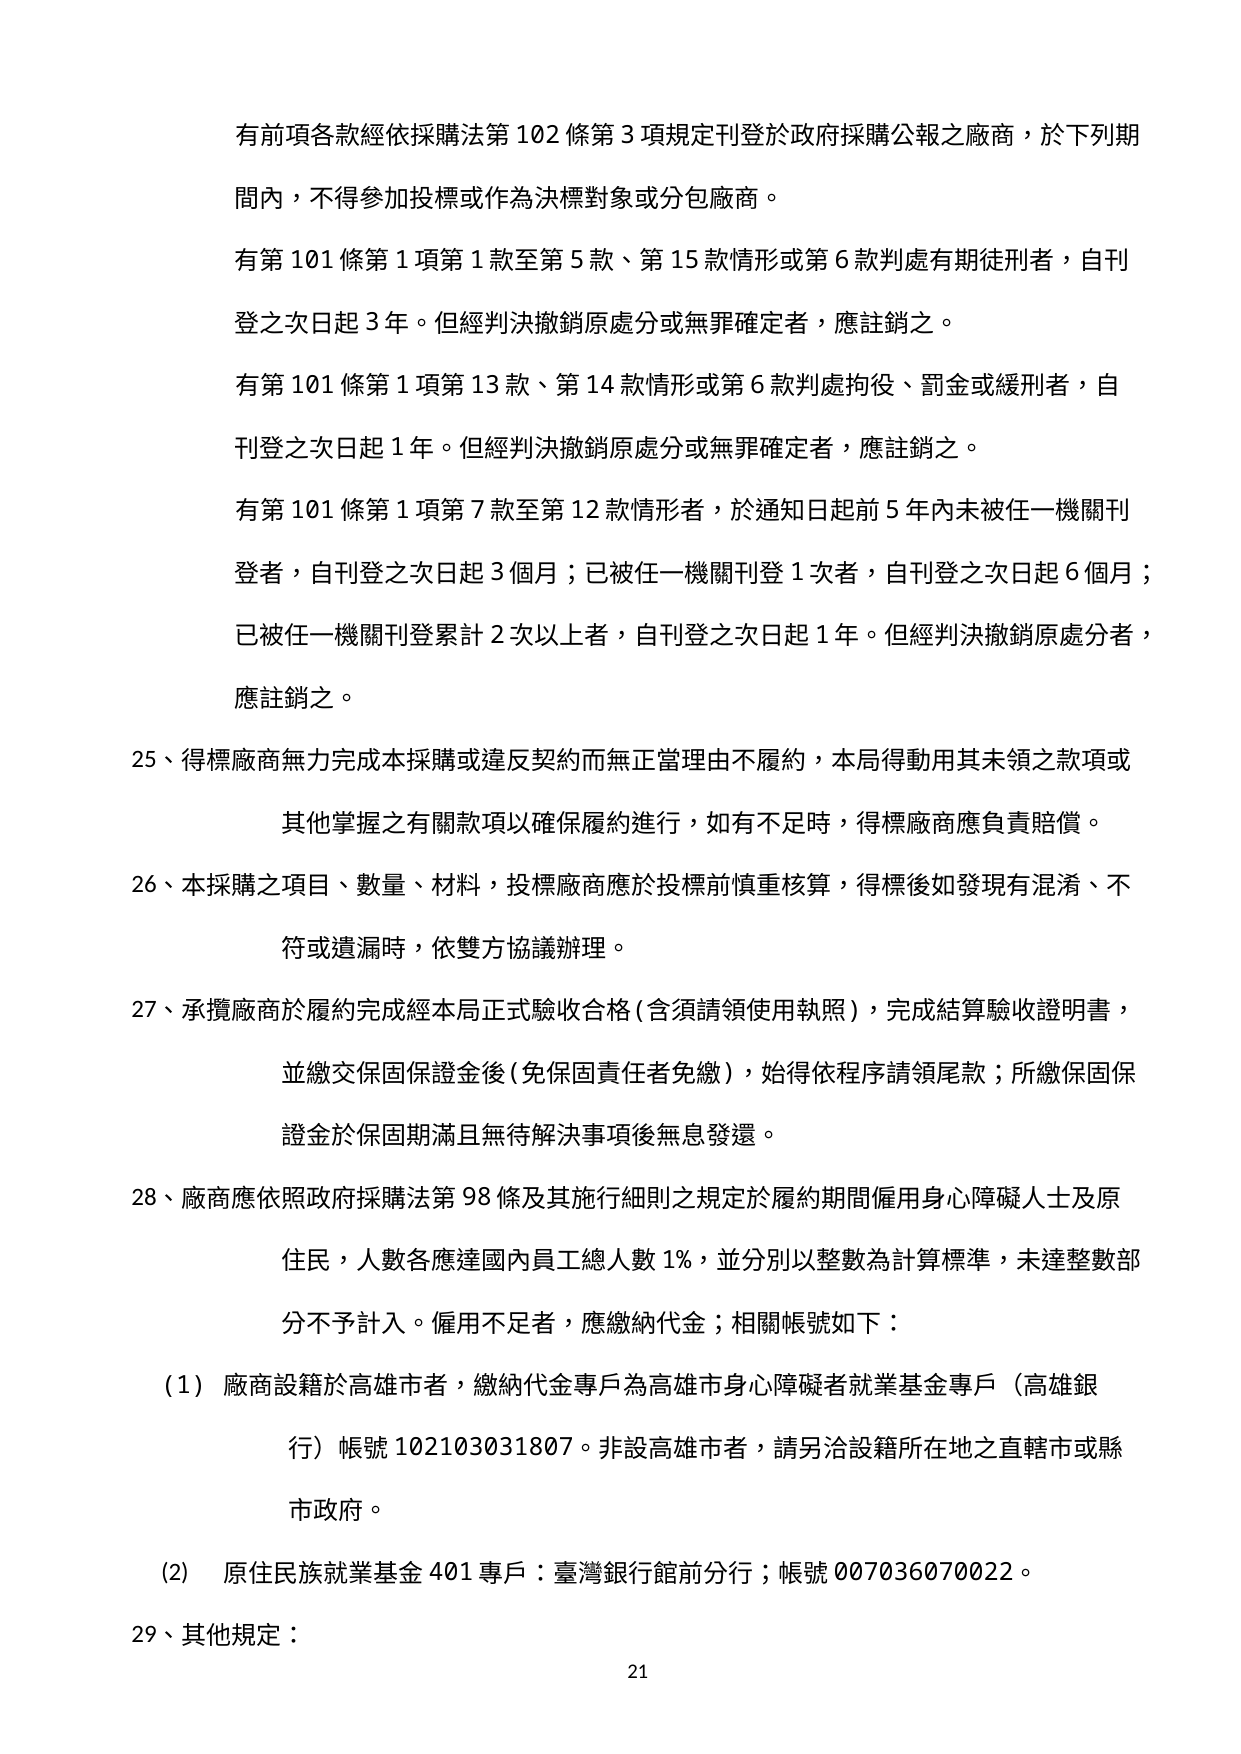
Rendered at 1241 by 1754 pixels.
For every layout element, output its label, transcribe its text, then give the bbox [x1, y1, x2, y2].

list 廠商應依照政府採購法第98條及其施行細則之規定於履約期間僱用身心障礙人士及原住民，人數各應達國內員工總人數1%，並分別以整數為計算標準，未達整數部分不予計入。僱用不足者，應繳納代金；相關帳號如下： [131, 1154, 1144, 1342]
text 有前項各款經依採購法第102條第3項規定刊登於政府採購公報之廠商，於下列期間內，不得參加投標或作為決標對象或分包廠商。 [234, 92, 1144, 217]
text 有第101條第1項第13款、第14款情形或第6款判處拘役、罰金或緩刑者，自刊登之次日起1年。但經判決撤銷原處分或無罪確定者，應註銷之。 [234, 342, 1144, 467]
list 原住民族就業基金401專戶：臺灣銀行館前分行；帳號007036070022。 [161, 1529, 1144, 1592]
list 得標廠商無力完成本採購或違反契約而無正當理由不履約，本局得動用其未領之款項或其他掌握之有關款項以確保履約進行，如有不足時，得標廠商應負責賠償。 [131, 717, 1144, 842]
list 廠商設籍於高雄市者，繳納代金專戶為高雄市身心障礙者就業基金專戶（高雄銀行）帳號102103031807。非設高雄市者，請另洽設籍所在地之直轄市或縣市政府。 [161, 1342, 1144, 1529]
list 其他規定： [131, 1592, 1144, 1654]
text 有第101條第1項第1款至第5款、第15款情形或第6款判處有期徒刑者，自刊登之次日起3年。但經判決撤銷原處分或無罪確定者，應註銷之。 [234, 217, 1144, 342]
text 有第101條第1項第7款至第12款情形者，於通知日起前5年內未被任一機關刊登者，自刊登之次日起3個月；已被任一機關刊登1次者，自刊登之次日起6個月；已被任一機關刊登累計2次以上者，自刊登之次日起1年。但經判決撤銷原處分者，應註銷之。 [234, 467, 1144, 717]
list 本採購之項目、數量、材料，投標廠商應於投標前慎重核算，得標後如發現有混淆、不符或遺漏時，依雙方協議辦理。 [131, 842, 1144, 967]
list 承攬廠商於履約完成經本局正式驗收合格(含須請領使用執照)，完成結算驗收證明書，並繳交保固保證金後(免保固責任者免繳)，始得依程序請領尾款；所繳保固保證金於保固期滿且無待解決事項後無息發還。 [131, 967, 1144, 1154]
